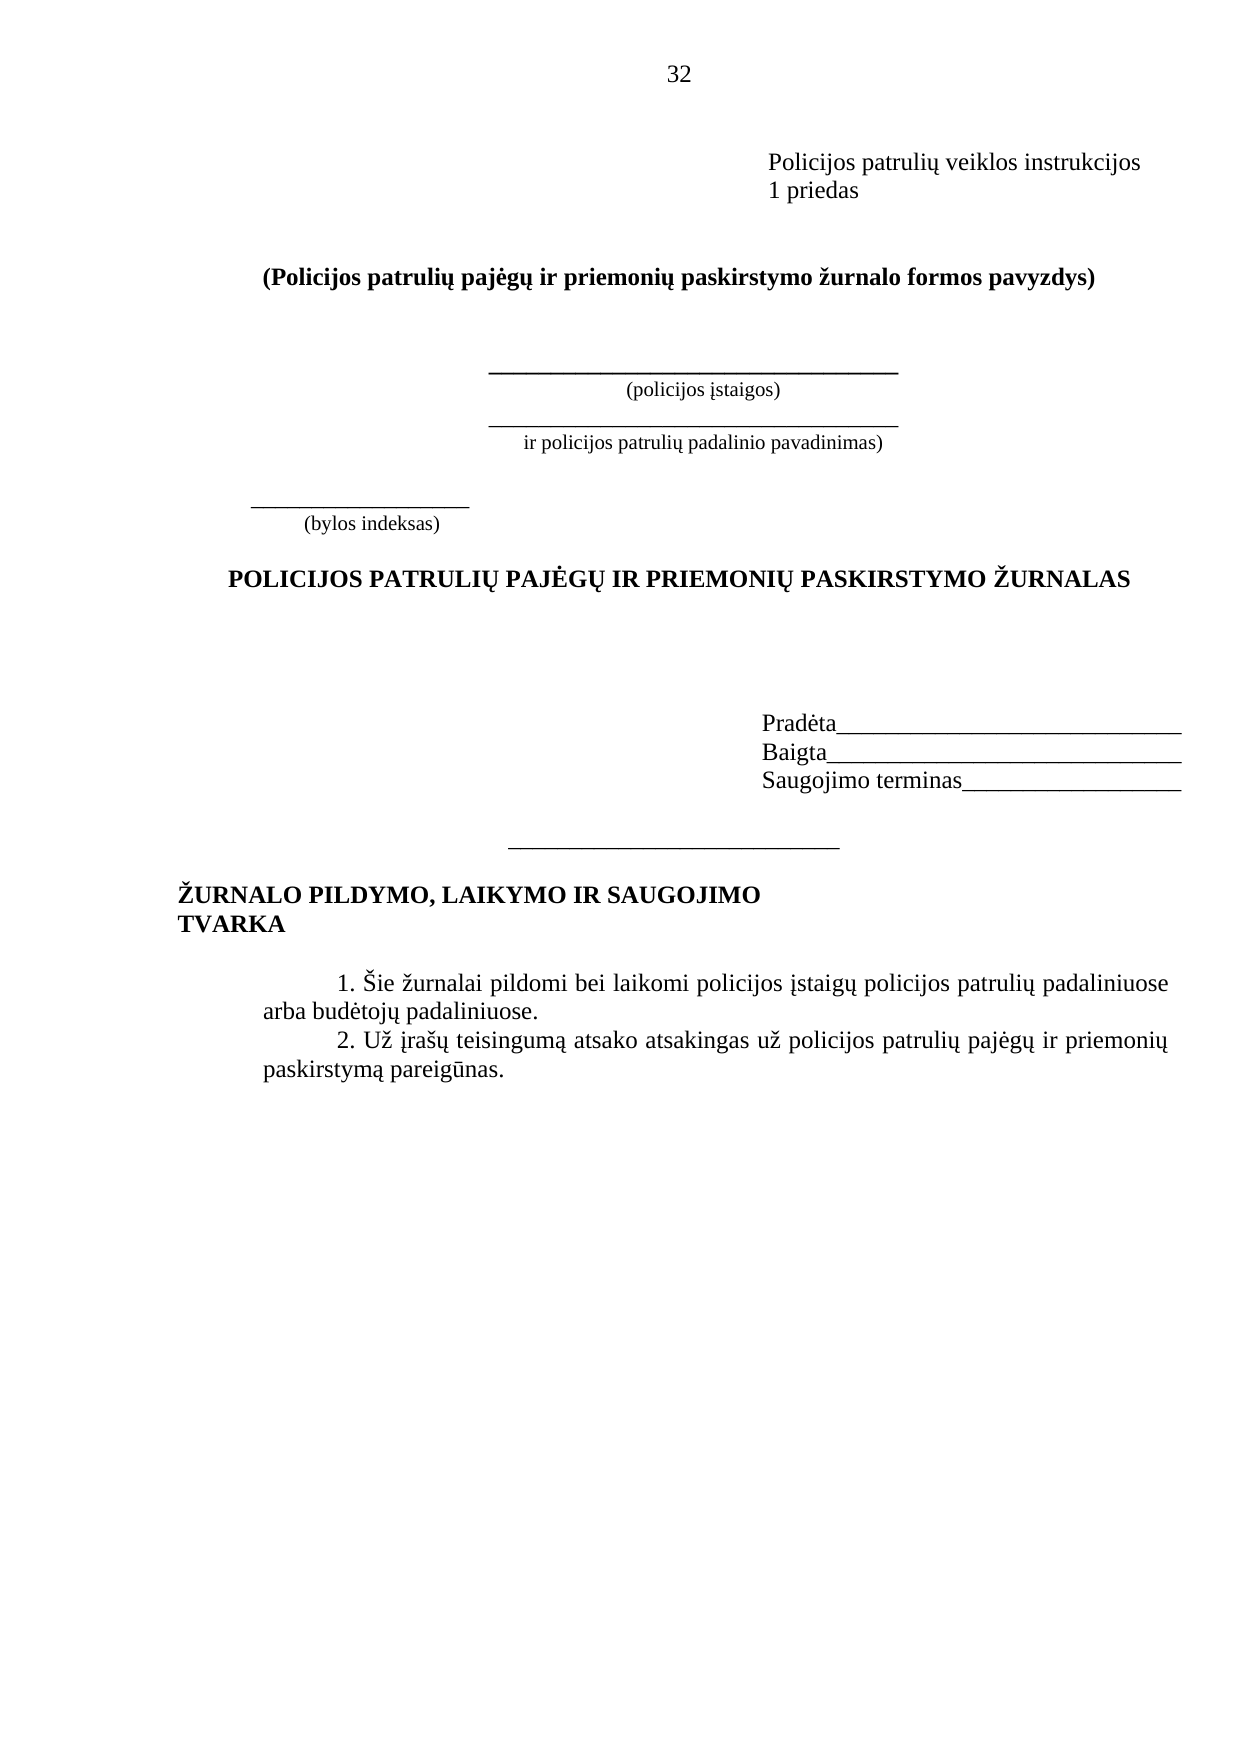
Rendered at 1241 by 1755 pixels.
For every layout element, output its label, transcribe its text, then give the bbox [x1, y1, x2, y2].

text 1 priedas [177, 176, 1181, 204]
table_header 1. Šie žurnalai pildomi bei laikomi policijos įstaigų policijos patrulių padaliniuose arba budėtojų padaliniuose. 2. Už įrašų teisingumą atsako atsakingas už policijos patrulių pajėgų ir priemonių paskirstymą pareigūnas. [178, 968, 1181, 1140]
text (Policijos patrulių pajėgų ir priemonių paskirstymo žurnalo formos pavyzdys) [177, 262, 1181, 291]
text Saugojimo terminas [177, 765, 1181, 794]
text POLICIJOS PATRULIŲ pajėgų ir priemonių paskirstymo ŽURNALAS [177, 564, 1181, 593]
text (bylos indeksas) [177, 511, 1181, 535]
text Pradėta [177, 708, 1181, 737]
text Baigta [177, 737, 1181, 765]
text (policijos įstaigos) [177, 377, 1181, 401]
text TVARKA [177, 909, 1181, 938]
text ir policijos patrulių padalinio pavadinimas) [177, 430, 1181, 454]
text Policijos patrulių veiklos instrukcijos [177, 147, 1181, 176]
text ŽURNALO PILDYMO, LAIKYMO IR SAUGOJIMO [177, 880, 1181, 909]
